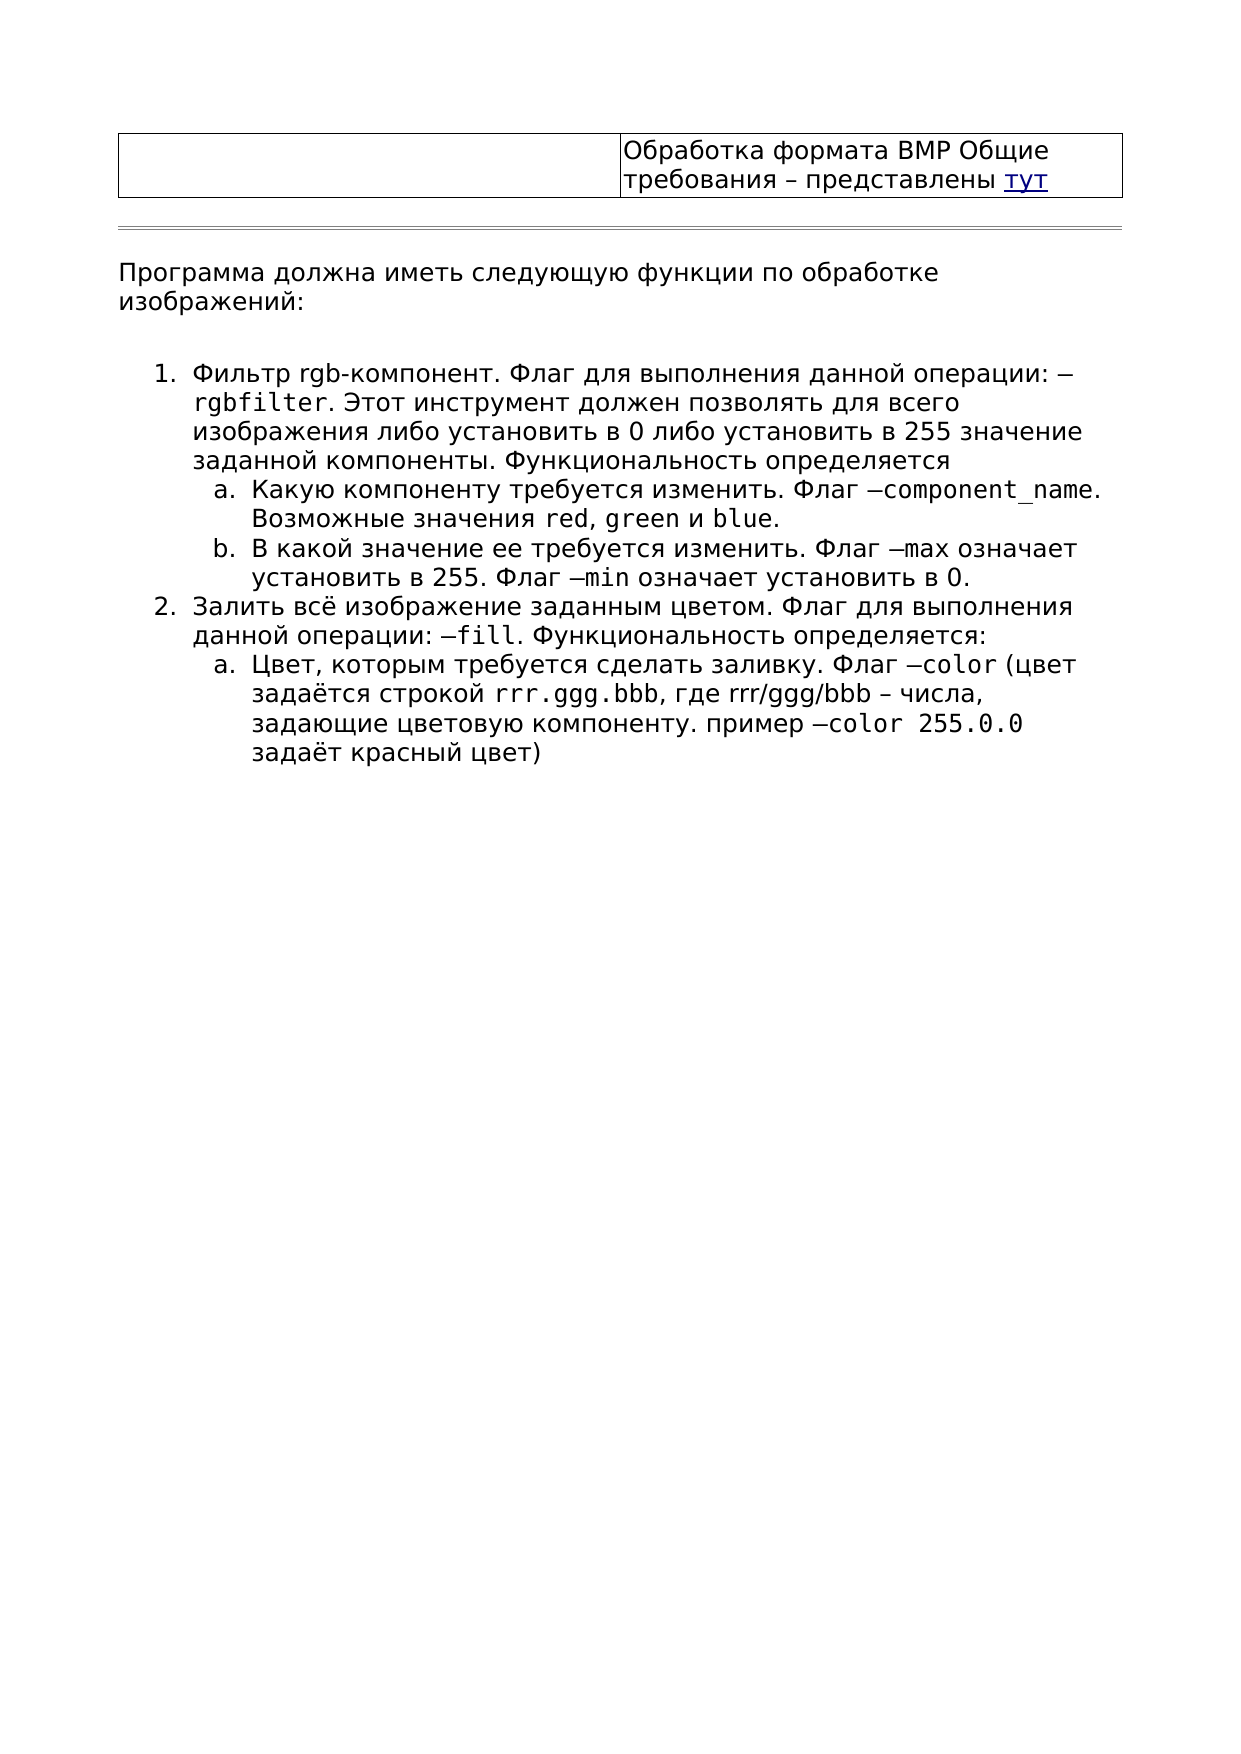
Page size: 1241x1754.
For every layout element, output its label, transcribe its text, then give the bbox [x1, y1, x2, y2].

list Фильтр rgb-компонент. Флаг для выполнения данной операции: –rgbfilter. Этот инструмент должен позволять для всего изображения либо установить в 0 либо установить в 255 значение заданной компоненты. Функциональность определяется [177, 359, 1122, 475]
table_header [119, 134, 620, 197]
list Цвет, которым требуется сделать заливку. Флаг –color (цвет задаётся строкой rrr.ggg.bbb, где rrr/ggg/bbb – числа, задающие цветовую компоненту. пример –color 255.0.0 задаёт красный цвет) [236, 650, 1122, 767]
list Какую компоненту требуется изменить. Флаг –component_name. Возможные значения red, green и blue. [236, 475, 1122, 534]
table_header Обработка формата BMP Общие требования – представлены тут [621, 134, 1122, 197]
text Программа должна иметь следующую функции по обработке изображений: [118, 258, 1122, 317]
list Залить всё изображение заданным цветом. Флаг для выполнения данной операции: –fill. Функциональность определяется: [177, 592, 1122, 650]
list В какой значение ее требуется изменить. Флаг –max означает установить в 255. Флаг –min означает установить в 0. [236, 534, 1122, 592]
